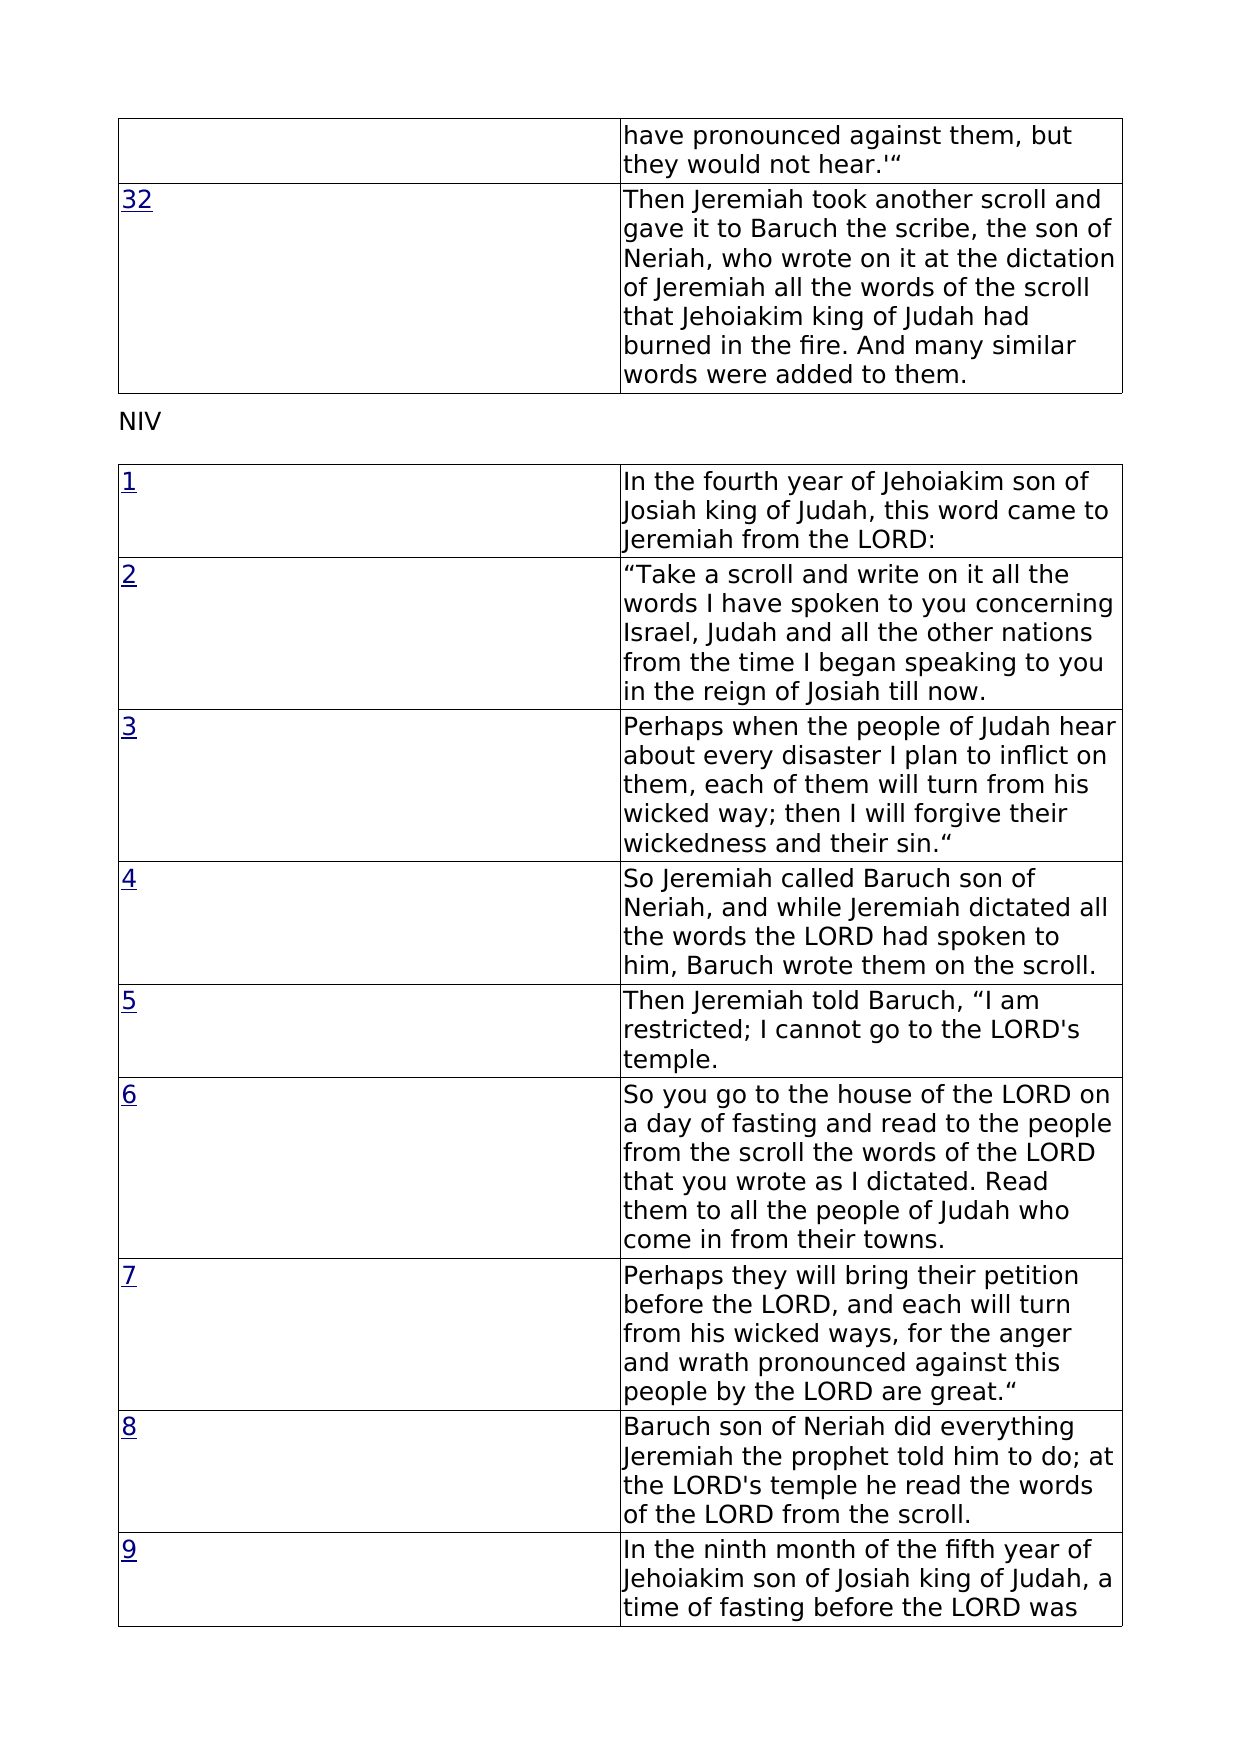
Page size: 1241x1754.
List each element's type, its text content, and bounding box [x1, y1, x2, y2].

table_cell 6 [119, 1078, 620, 1258]
table_cell 4 [119, 862, 620, 983]
table_cell Then Jeremiah took another scroll and gave it to Baruch the scribe, the son of Neriah, who wrote on it at the dictation of Jeremiah all the words of the scroll that Jehoiakim king of Judah had burned in the fire. And many similar words were added to them. [621, 184, 1122, 392]
table_cell 3 [119, 710, 620, 861]
table_cell 9 [119, 1533, 620, 1626]
table_header 1 [119, 465, 620, 557]
table_cell Perhaps they will bring their petition before the LORD, and each will turn from his wicked ways, for the anger and wrath pronounced against this people by the LORD are great.“ [621, 1259, 1122, 1409]
table_cell 2 [119, 558, 620, 709]
table_cell have pronounced against them, but they would not hear.'“ [621, 119, 1122, 182]
table_cell 32 [119, 184, 620, 392]
table_header In the fourth year of Jehoiakim son of Josiah king of Judah, this word came to Jeremiah from the LORD: [621, 465, 1122, 557]
table_cell Baruch son of Neriah did everything Jeremiah the prophet told him to do; at the LORD's temple he read the words of the LORD from the scroll. [621, 1411, 1122, 1532]
table_cell In the ninth month of the fifth year of Jehoiakim son of Josiah king of Judah, a time of fasting before the LORD was [621, 1533, 1122, 1626]
table_cell 7 [119, 1259, 620, 1409]
table_cell So you go to the house of the LORD on a day of fasting and read to the people from the scroll the words of the LORD that you wrote as I dictated. Read them to all the people of Judah who come in from their towns. [621, 1078, 1122, 1258]
table_cell “Take a scroll and write on it all the words I have spoken to you concerning Israel, Judah and all the other nations from the time I began speaking to you in the reign of Josiah till now. [621, 558, 1122, 709]
text NIV [118, 407, 1122, 437]
table_cell Perhaps when the people of Judah hear about every disaster I plan to inflict on them, each of them will turn from his wicked way; then I will forgive their wickedness and their sin.“ [621, 710, 1122, 861]
table_cell So Jeremiah called Baruch son of Neriah, and while Jeremiah dictated all the words the LORD had spoken to him, Baruch wrote them on the scroll. [621, 862, 1122, 983]
table_cell 5 [119, 985, 620, 1077]
table_cell Then Jeremiah told Baruch, “I am restricted; I cannot go to the LORD's temple. [621, 985, 1122, 1077]
table_cell [119, 119, 620, 182]
table_cell 8 [119, 1411, 620, 1532]
